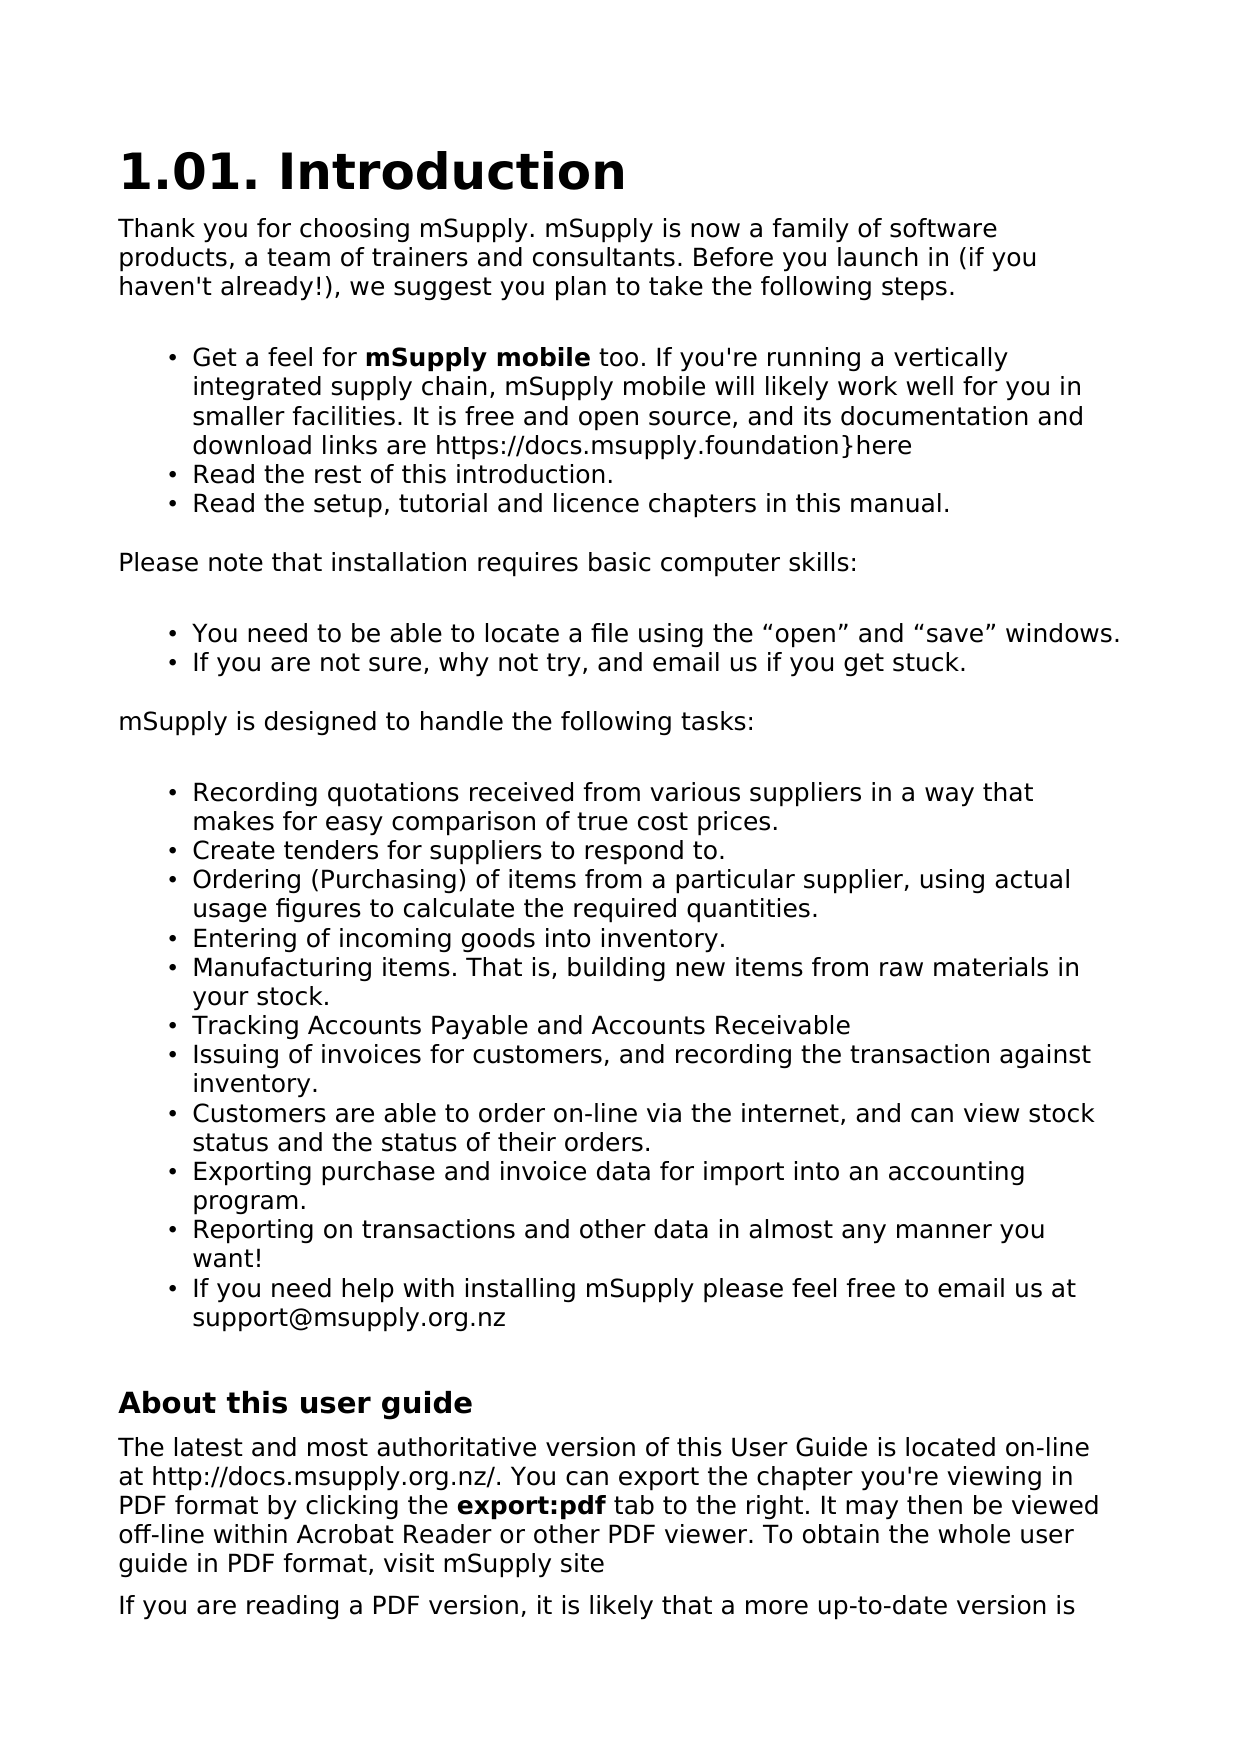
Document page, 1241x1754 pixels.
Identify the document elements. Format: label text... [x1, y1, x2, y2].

text Please note that installation requires basic computer skills: [118, 548, 1122, 577]
list Read the setup, tutorial and licence chapters in this manual. [177, 489, 1122, 518]
list Exporting purchase and invoice data for import into an accounting program. [177, 1157, 1122, 1215]
list Recording quotations received from various suppliers in a way that makes for easy comparison of true cost prices. [177, 778, 1122, 836]
text mSupply is designed to handle the following tasks: [118, 707, 1122, 736]
list Reporting on transactions and other data in almost any manner you want! [177, 1215, 1122, 1274]
list Read the rest of this introduction. [177, 460, 1122, 489]
text The latest and most authoritative version of this User Guide is located on-line at http://docs.msupply.org.nz/. You can export the chapter you're viewing in PDF format by clicking the export:pdf tab to the right. It may then be viewed off-line within Acrobat Reader or other PDF viewer. To obtain the whole user guide in PDF format, visit mSupply site [118, 1433, 1122, 1579]
list Tracking Accounts Payable and Accounts Receivable [177, 1011, 1122, 1040]
list Entering of incoming goods into inventory. [177, 924, 1122, 953]
list Manufacturing items. That is, building new items from raw materials in your stock. [177, 953, 1122, 1011]
subtitle About this user guide [118, 1387, 1122, 1421]
subtitle 1.01. Introduction [118, 143, 1122, 201]
list If you are not sure, why not try, and email us if you get stuck. [177, 648, 1122, 677]
text If you are reading a PDF version, it is likely that a more up-to-date version is [118, 1591, 1122, 1621]
list Issuing of invoices for customers, and recording the transaction against inventory. [177, 1040, 1122, 1099]
text Thank you for choosing mSupply. mSupply is now a family of software products, a team of trainers and consultants. Before you launch in (if you haven't already!), we suggest you plan to take the following steps. [118, 214, 1122, 301]
list You need to be able to locate a file using the “open” and “save” windows. [177, 619, 1122, 648]
list Customers are able to order on-line via the internet, and can view stock status and the status of their orders. [177, 1099, 1122, 1157]
list Get a feel for mSupply mobile too. If you're running a vertically integrated supply chain, mSupply mobile will likely work well for you in smaller facilities. It is free and open source, and its documentation and download links are https://docs.msupply.foundation}here [177, 343, 1122, 460]
list If you need help with installing mSupply please feel free to email us at support@msupply.org.nz [177, 1274, 1122, 1332]
list Create tenders for suppliers to respond to. [177, 836, 1122, 865]
list Ordering (Purchasing) of items from a particular supplier, using actual usage figures to calculate the required quantities. [177, 865, 1122, 924]
